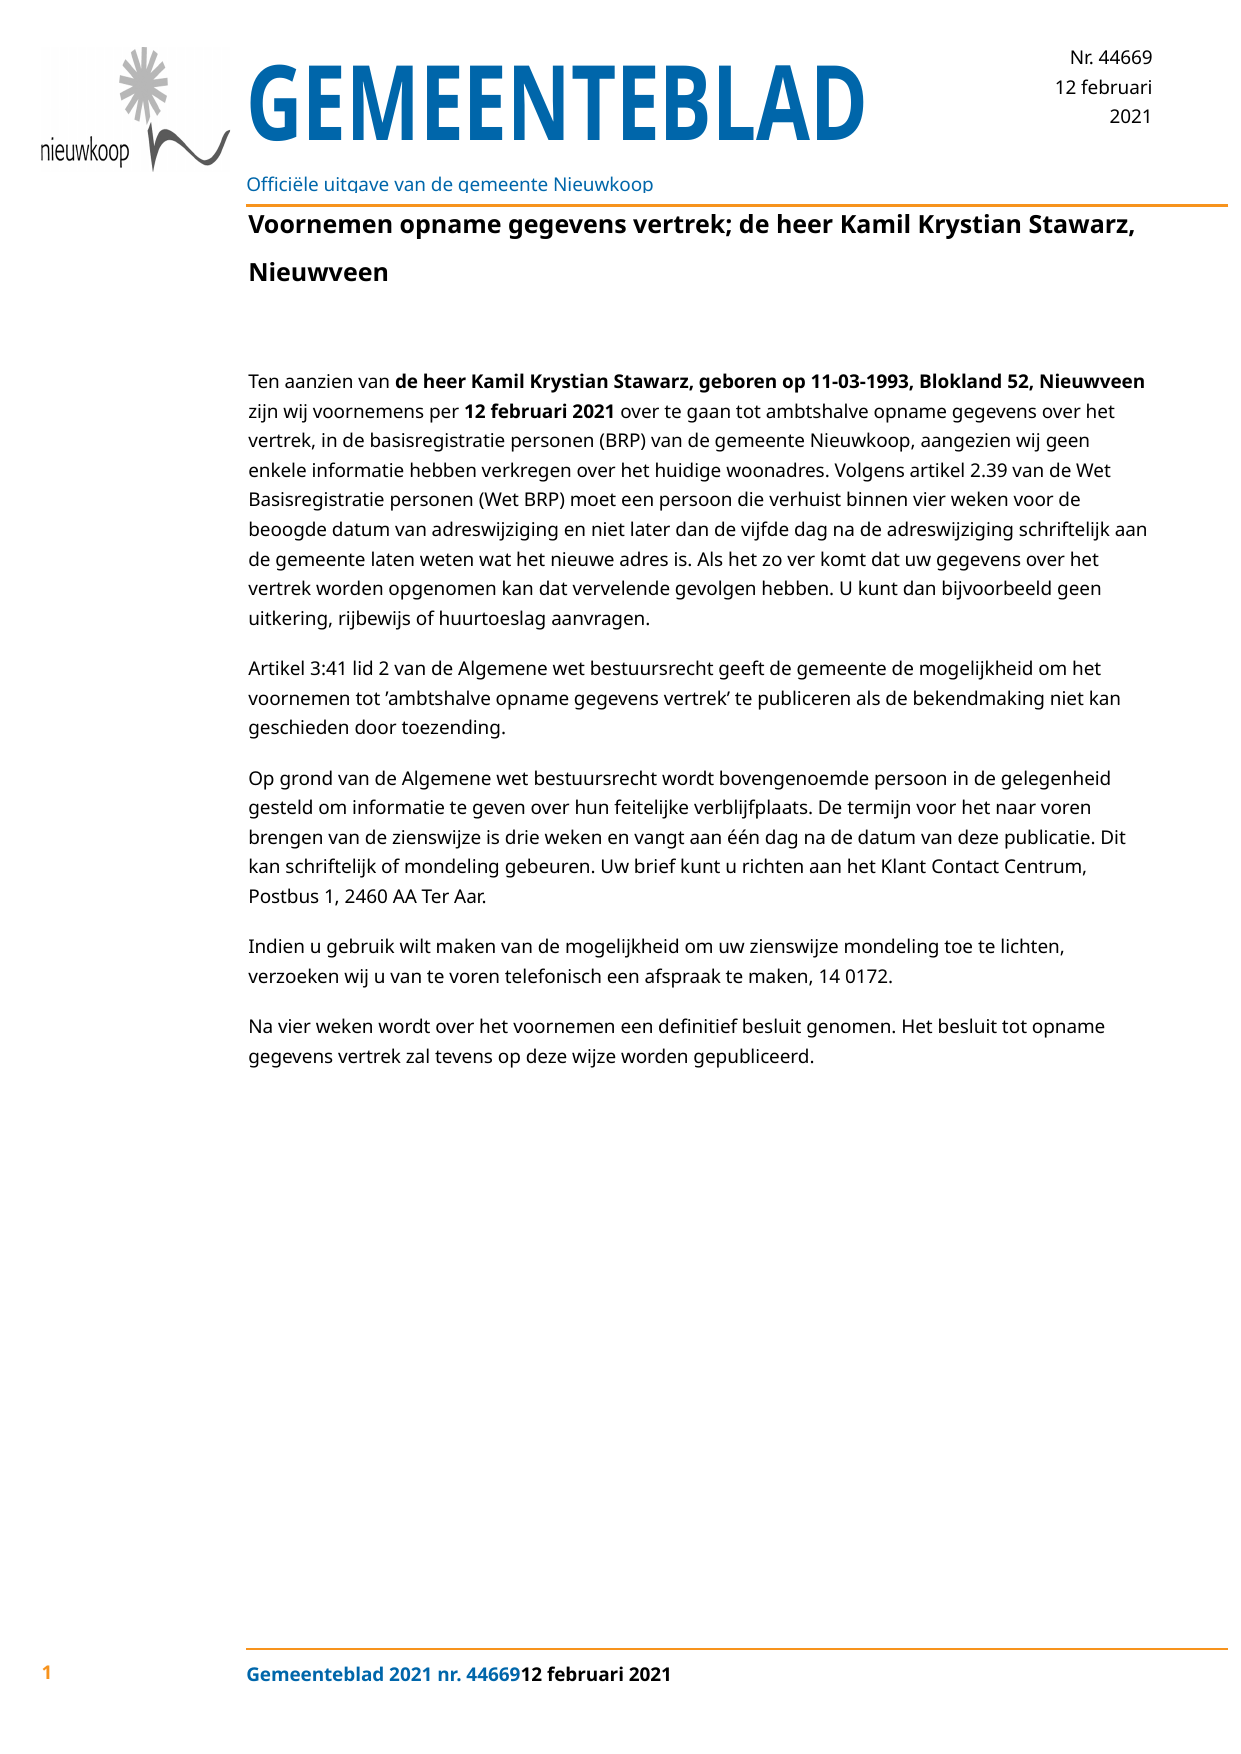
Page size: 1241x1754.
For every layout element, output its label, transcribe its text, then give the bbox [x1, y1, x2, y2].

text Voornemen opname gegevens vertrek; de heer Kamil Krystian Stawarz, Nieuwveen [248, 207, 1152, 288]
text Ten aanzien van de heer Kamil Krystian Stawarz, geboren op 11-03-1993, Blokland 52, Nieuwveen zijn wij voornemens per 12 februari 2021 over te gaan tot ambtshalve opname gegevens over het vertrek, in de basisregistratie personen (BRP) van de gemeente Nieuwkoop, aangezien wij geen enkele informatie hebben verkregen over het huidige woonadres. Volgens artikel 2.39 van de Wet Basisregistratie personen (Wet BRP) moet een persoon die verhuist binnen vier weken voor de beoogde datum van adreswijziging en niet later dan de vijfde dag na de adreswijziging schriftelijk aan de gemeente laten weten wat het nieuwe adres is. Als het zo ver komt dat uw gegevens over het vertrek worden opgenomen kan dat vervelende gevolgen hebben. U kunt dan bijvoorbeeld geen uitkering, rijbewijs of huurtoeslag aanvragen. [248, 368, 1152, 631]
text Artikel 3:41 lid 2 van de Algemene wet bestuursrecht geeft de gemeente de mogelijkheid om het voornemen tot ’ambtshalve opname gegevens vertrek’ te publiceren als de bekendmaking niet kan geschieden door toezending. [248, 655, 1152, 740]
text Indien u gebruik wilt maken van de mogelijkheid om uw zienswijze mondeling toe te lichten, verzoeken wij u van te voren telefonisch een afspraak te maken, 14 0172. [248, 934, 1152, 989]
picture [41, 47, 231, 172]
text Na vier weken wordt over het voornemen een definitief besluit genomen. Het besluit tot opname gegevens vertrek zal tevens op deze wijze worden gepubliceerd. [248, 1014, 1152, 1069]
text Op grond van de Algemene wet bestuursrecht wordt bovengenoemde persoon in de gelegenheid gesteld om informatie te geven over hun feitelijke verblijfplaats. De termijn voor het naar voren brengen van de zienswijze is drie weken en vangt aan één dag na de datum van deze publicatie. Dit kan schriftelijk of mondeling gebeuren. Uw brief kunt u richten aan het Klant Contact Centrum, Postbus 1, 2460 AA Ter Aar. [248, 765, 1152, 909]
